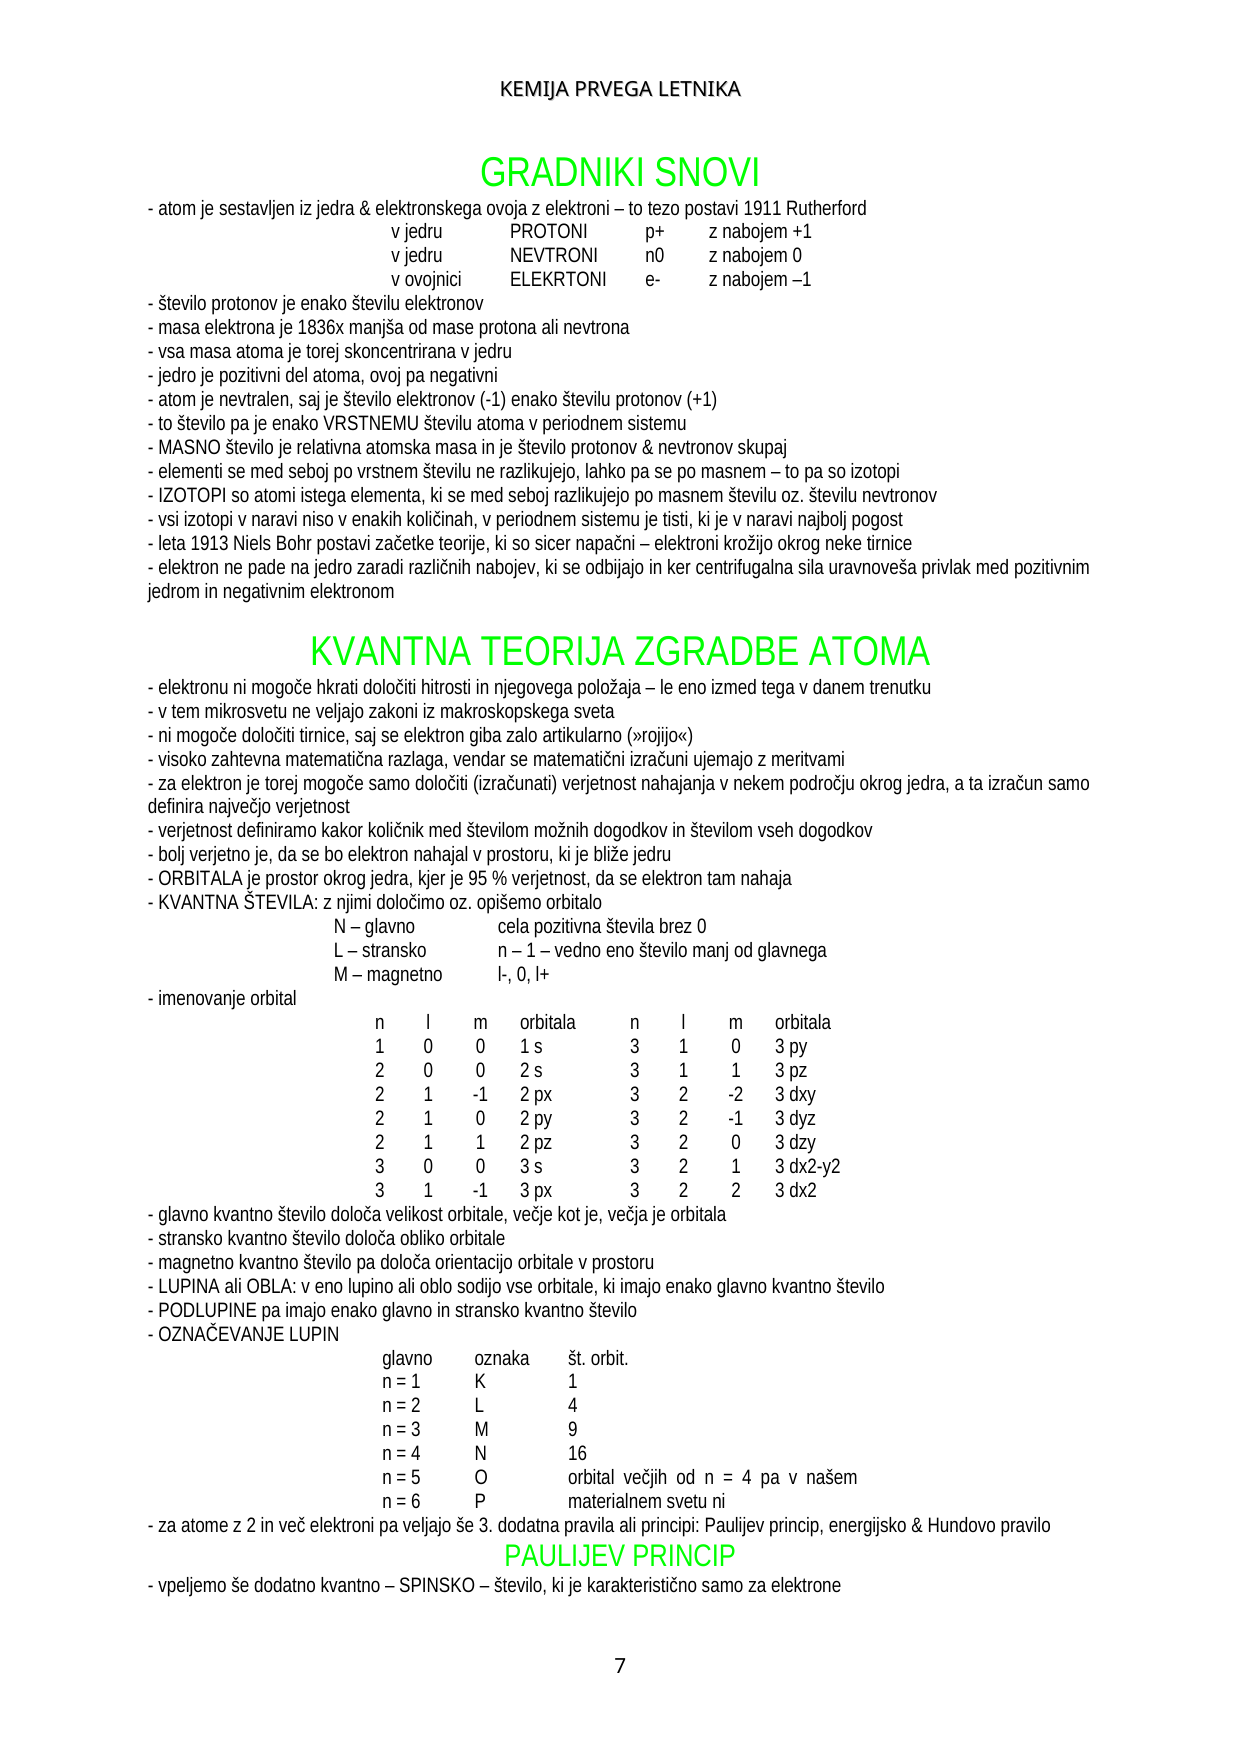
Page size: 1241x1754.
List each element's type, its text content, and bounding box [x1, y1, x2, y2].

text - elektronu ni mogoče hkrati določiti hitrosti in njegovega položaja – le eno izmed tega v danem trenutku [148, 674, 1092, 698]
table_cell 0 [404, 1034, 452, 1058]
table_cell 2 pz [509, 1130, 610, 1154]
text - LUPINA ali OBLA: v eno lupino ali oblo sodijo vse orbitale, ki imajo enako glavno kvantno število [148, 1273, 1092, 1297]
table_cell 3 [610, 1082, 659, 1106]
text - jedro je pozitivni del atoma, ovoj pa negativni [148, 363, 1092, 387]
table_cell 0 [452, 1034, 508, 1058]
table_header N – glavno [322, 914, 486, 938]
table_cell 3 [355, 1178, 404, 1202]
table_cell 2 [355, 1106, 404, 1130]
table_cell 3 dzy [764, 1130, 885, 1154]
table_cell 1 [708, 1058, 764, 1082]
table_cell 3 [610, 1106, 659, 1130]
text - vsa masa atoma je torej skoncentrirana v jedru [148, 339, 1092, 363]
table_cell ELEKRTONI [499, 268, 634, 291]
text - imenovanje orbital [148, 986, 1092, 1010]
table_header oznaka [463, 1345, 557, 1369]
table_cell 1 [404, 1178, 452, 1202]
text - atom je sestavljen iz jedra & elektronskega ovoja z elektroni – to tezo postavi 1911 Rutherford [148, 196, 1092, 219]
table_cell 0 [708, 1034, 764, 1058]
table_cell 2 [659, 1178, 707, 1202]
text - KVANTNA ŠTEVILA: z njimi določimo oz. opišemo orbitalo [148, 890, 1092, 914]
table_cell 1 [659, 1034, 707, 1058]
table_cell O [463, 1465, 557, 1489]
text - ORBITALA je prostor okrog jedra, kjer je 95 % verjetnost, da se elektron tam nahaja [148, 866, 1092, 890]
table_cell 2 [355, 1082, 404, 1106]
table_cell 2 [355, 1058, 404, 1082]
table_cell 1 [355, 1034, 404, 1058]
table_cell n = 4 [371, 1441, 463, 1465]
text - to število pa je enako VRSTNEMU številu atoma v periodnem sistemu [148, 411, 1092, 435]
table_cell n0 [634, 244, 698, 267]
table_cell -2 [708, 1082, 764, 1106]
table_cell 1 [557, 1369, 869, 1393]
table_cell 3 dyz [764, 1106, 885, 1130]
table_cell P [463, 1489, 557, 1513]
table_cell n = 2 [371, 1393, 463, 1417]
text - v tem mikrosvetu ne veljajo zakoni iz makroskopskega sveta [148, 698, 1092, 722]
text - verjetnost definiramo kakor količnik med številom možnih dogodkov in številom vseh dogodkov [148, 818, 1092, 842]
table_cell -1 [452, 1082, 508, 1106]
text - elektron ne pade na jedro zaradi različnih nabojev, ki se odbijajo in ker centrifugalna sila uravnoveša privlak med pozitivnim jedrom in negativnim elektronom [148, 555, 1092, 603]
table_cell 0 [452, 1154, 508, 1178]
table_header p+ [634, 220, 698, 243]
table_header n [355, 1010, 404, 1034]
table_cell 2 [659, 1106, 707, 1130]
table_cell l-, 0, l+ [486, 962, 918, 986]
table_cell 2 [708, 1178, 764, 1202]
table_cell n = 3 [371, 1417, 463, 1441]
table_cell 1 [708, 1154, 764, 1178]
table_header št. orbit. [557, 1345, 869, 1369]
table_cell 0 [404, 1154, 452, 1178]
table_cell 4 [557, 1393, 869, 1417]
text - ni mogoče določiti tirnice, saj se elektron giba zalo artikularno (»rojijo«) [148, 722, 1092, 746]
table_cell 2 px [509, 1082, 610, 1106]
table_cell L – stransko [322, 938, 486, 962]
text - stransko kvantno število določa obliko orbitale [148, 1226, 1092, 1249]
table_cell z nabojem 0 [698, 244, 860, 267]
table_cell 2 [659, 1130, 707, 1154]
text - PODLUPINE pa imajo enako glavno in stransko kvantno število [148, 1297, 1092, 1321]
table_cell K [463, 1369, 557, 1393]
text - masa elektrona je 1836x manjša od mase protona ali nevtrona [148, 315, 1092, 339]
table_cell 3 px [509, 1178, 610, 1202]
table_cell 1 [404, 1106, 452, 1130]
text - glavno kvantno število določa velikost orbitale, večje kot je, večja je orbitala [148, 1202, 1092, 1226]
table_header cela pozitivna števila brez 0 [486, 914, 918, 938]
table_cell n = 6 [371, 1489, 463, 1513]
table_cell 2 s [509, 1058, 610, 1082]
table_cell z nabojem –1 [698, 268, 860, 291]
table_cell 3 s [509, 1154, 610, 1178]
table_cell 1 [404, 1082, 452, 1106]
table_cell 16 [557, 1441, 869, 1465]
text - IZOTOPI so atomi istega elementa, ki se med seboj razlikujejo po masnem številu oz. številu nevtronov [148, 483, 1092, 507]
table_header m [452, 1010, 508, 1034]
table_cell v jedru [380, 244, 498, 267]
text - za elektron je torej mogoče samo določiti (izračunati) verjetnost nahajanja v nekem področju okrog jedra, a ta izračun samo definira največjo verjetnost [148, 770, 1092, 818]
table_cell 0 [452, 1106, 508, 1130]
table_header v jedru [380, 220, 498, 243]
table_cell orbital večjih od n = 4 pa v našem materialnem svetu ni [557, 1465, 869, 1513]
table_cell 3 dx2-y2 [764, 1154, 885, 1178]
subtitle KVANTNA TEORIJA ZGRADBE ATOMA [148, 627, 1092, 674]
table_cell 3 [610, 1058, 659, 1082]
table_header orbitala [764, 1010, 885, 1034]
table_cell n – 1 – vedno eno število manj od glavnega [486, 938, 918, 962]
text - vpeljemo še dodatno kvantno – SPINSKO – število, ki je karakteristično samo za elektrone [148, 1573, 1092, 1597]
table_cell 2 [659, 1082, 707, 1106]
text - vsi izotopi v naravi niso v enakih količinah, v periodnem sistemu je tisti, ki je v naravi najbolj pogost [148, 507, 1092, 531]
table_header n [610, 1010, 659, 1034]
table_cell L [463, 1393, 557, 1417]
text - število protonov je enako številu elektronov [148, 291, 1092, 315]
table_cell 0 [708, 1130, 764, 1154]
table_cell -1 [452, 1178, 508, 1202]
subtitle GRADNIKI SNOVI [148, 148, 1092, 196]
table_cell 2 py [509, 1106, 610, 1130]
text - za atome z 2 in več elektroni pa veljajo še 3. dodatna pravila ali principi: Paulijev princip, energijsko & Hundovo pravilo [148, 1513, 1092, 1537]
table_header l [404, 1010, 452, 1034]
table_cell 3 [610, 1130, 659, 1154]
text - visoko zahtevna matematična razlaga, vendar se matematični izračuni ujemajo z meritvami [148, 746, 1092, 770]
table_cell N [463, 1441, 557, 1465]
text - elementi se med seboj po vrstnem številu ne razlikujejo, lahko pa se po masnem – to pa so izotopi [148, 459, 1092, 483]
table_cell 3 dx2 [764, 1178, 885, 1202]
text - bolj verjetno je, da se bo elektron nahajal v prostoru, ki je bliže jedru [148, 842, 1092, 866]
table_cell 3 [610, 1034, 659, 1058]
text - magnetno kvantno število pa določa orientacijo orbitale v prostoru [148, 1249, 1092, 1273]
table_cell 2 [659, 1154, 707, 1178]
table_cell 9 [557, 1417, 869, 1441]
subtitle PAULIJEV PRINCIP [148, 1537, 1092, 1573]
text - OZNAČEVANJE LUPIN [148, 1321, 1092, 1345]
table_cell 3 [355, 1154, 404, 1178]
table_cell 1 [452, 1130, 508, 1154]
table_cell 0 [452, 1058, 508, 1082]
table_cell 1 s [509, 1034, 610, 1058]
table_cell -1 [708, 1106, 764, 1130]
table_cell 1 [404, 1130, 452, 1154]
table_cell M – magnetno [322, 962, 486, 986]
table_header m [708, 1010, 764, 1034]
table_cell n = 1 [371, 1369, 463, 1393]
table_cell 2 [355, 1130, 404, 1154]
table_cell n = 5 [371, 1465, 463, 1489]
table_cell M [463, 1417, 557, 1441]
table_cell v ovojnici [380, 268, 498, 291]
table_cell 3 [610, 1178, 659, 1202]
table_cell 3 dxy [764, 1082, 885, 1106]
table_header glavno [371, 1345, 463, 1369]
text - leta 1913 Niels Bohr postavi začetke teorije, ki so sicer napačni – elektroni krožijo okrog neke tirnice [148, 531, 1092, 555]
table_cell e- [634, 268, 698, 291]
table_cell 0 [404, 1058, 452, 1082]
text - atom je nevtralen, saj je število elektronov (-1) enako številu protonov (+1) [148, 387, 1092, 411]
table_cell 1 [659, 1058, 707, 1082]
table_cell 3 [610, 1154, 659, 1178]
table_cell 3 pz [764, 1058, 885, 1082]
table_header z nabojem +1 [698, 220, 860, 243]
table_cell NEVTRONI [499, 244, 634, 267]
table_header PROTONI [499, 220, 634, 243]
text - MASNO število je relativna atomska masa in je število protonov & nevtronov skupaj [148, 435, 1092, 459]
table_header l [659, 1010, 707, 1034]
table_cell 3 py [764, 1034, 885, 1058]
table_header orbitala [509, 1010, 610, 1034]
